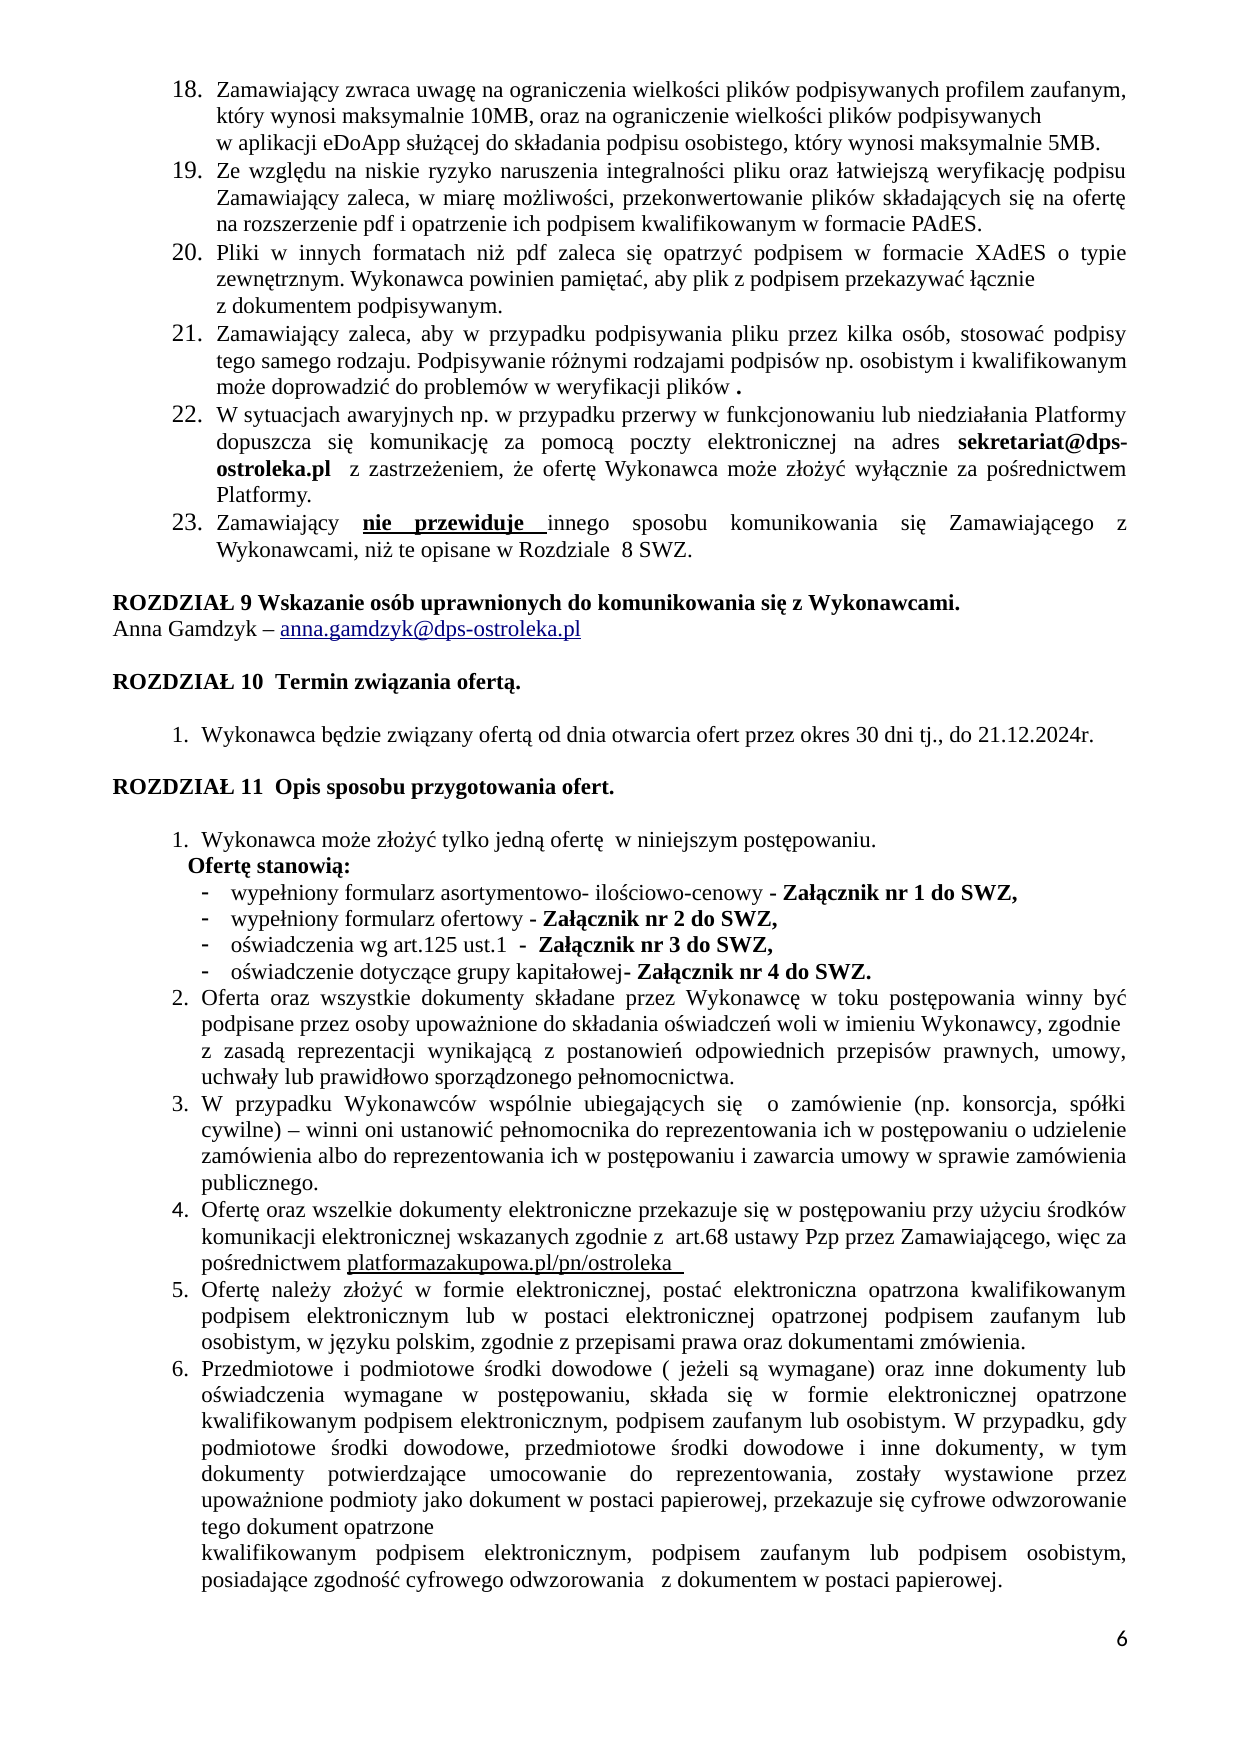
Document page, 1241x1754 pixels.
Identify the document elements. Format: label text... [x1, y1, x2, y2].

list Ofertę stanowią: [187, 852, 1128, 879]
list Zamawiający nie przewiduje innego sposobu komunikowania się Zamawiającego z Wykonawcami, niż te opisane w Rozdziale 8 SWZ. [172, 507, 1128, 562]
list oświadczenie dotyczące grupy kapitałowej- Załącznik nr 4 do SWZ. [201, 958, 1128, 984]
list Przedmiotowe i podmiotowe środki dowodowe ( jeżeli są wymagane) oraz inne dokumenty lub oświadczenia wymagane w postępowaniu, składa się w formie elektronicznej opatrzone kwalifikowanym podpisem elektronicznym, podpisem zaufanym lub osobistym. W przypadku, gdy podmiotowe środki dowodowe, przedmiotowe środki dowodowe i inne dokumenty, w tym dokumenty potwierdzające umocowanie do reprezentowania, zostały wystawione przez upoważnione podmioty jako dokument w postaci papierowej, przekazuje się cyfrowe odwzorowanie tego dokument opatrzone [172, 1355, 1128, 1539]
text ROZDZIAŁ 11 Opis sposobu przygotowania ofert. [112, 773, 1128, 800]
list Ze względu na niskie ryzyko naruszenia integralności pliku oraz łatwiejszą weryfikację podpisu Zamawiający zaleca, w miarę możliwości, przekonwertowanie plików składających się na ofertę na rozszerzenie pdf i opatrzenie ich podpisem kwalifikowanym w formacie PAdES. [172, 155, 1128, 237]
text ROZDZIAŁ 10 Termin związania ofertą. [112, 668, 1128, 694]
list W sytuacjach awaryjnych np. w przypadku przerwy w funkcjonowaniu lub niedziałania Platformy dopuszcza się komunikację za pomocą poczty elektronicznej na adres sekretariat@dps-ostroleka.pl z zastrzeżeniem, że ofertę Wykonawca może złożyć wyłącznie za pośrednictwem Platformy. [172, 399, 1128, 507]
list oświadczenia wg art.125 ust.1 - Załącznik nr 3 do SWZ, [201, 931, 1128, 958]
list Zamawiający zaleca, aby w przypadku podpisywania pliku przez kilka osób, stosować podpisy tego samego rodzaju. Podpisywanie różnymi rodzajami podpisów np. osobistym i kwalifikowanym może doprowadzić do problemów w weryfikacji plików . [172, 318, 1128, 399]
text ROZDZIAŁ 9 Wskazanie osób uprawnionych do komunikowania się z Wykonawcami. [112, 589, 1128, 615]
list Pliki w innych formatach niż pdf zaleca się opatrzyć podpisem w formacie XAdES o typie zewnętrznym. Wykonawca powinien pamiętać, aby plik z podpisem przekazywać łącznie [172, 237, 1128, 292]
text z dokumentem podpisywanym. [216, 292, 1128, 318]
list Wykonawca będzie związany ofertą od dnia otwarcia ofert przez okres 30 dni tj., do 21.12.2024r. [172, 721, 1128, 747]
list Oferta oraz wszystkie dokumenty składane przez Wykonawcę w toku postępowania winny być podpisane przez osoby upoważnione do składania oświadczeń woli w imieniu Wykonawcy, zgodnie z zasadą reprezentacji wynikającą z postanowień odpowiednich przepisów prawnych, umowy, uchwały lub prawidłowo sporządzonego pełnomocnictwa. [172, 984, 1128, 1089]
list wypełniony formularz asortymentowo- ilościowo-cenowy - Załącznik nr 1 do SWZ, [201, 879, 1128, 905]
list W przypadku Wykonawców wspólnie ubiegających się o zamówienie (np. konsorcja, spółki cywilne) – winni oni ustanowić pełnomocnika do reprezentowania ich w postępowaniu o udzielenie zamówienia albo do reprezentowania ich w postępowaniu i zawarcia umowy w sprawie zamówienia publicznego. [172, 1089, 1128, 1195]
list Ofertę należy złożyć w formie elektronicznej, postać elektroniczna opatrzona kwalifikowanym podpisem elektronicznym lub w postaci elektronicznej opatrzonej podpisem zaufanym lub osobistym, w języku polskim, zgodnie z przepisami prawa oraz dokumentami zmówienia. [172, 1276, 1128, 1355]
list kwalifikowanym podpisem elektronicznym, podpisem zaufanym lub podpisem osobistym, posiadające zgodność cyfrowego odwzorowania z dokumentem w postaci papierowej. [201, 1539, 1128, 1592]
list Zamawiający zwraca uwagę na ograniczenia wielkości plików podpisywanych profilem zaufanym, który wynosi maksymalnie 10MB, oraz na ograniczenie wielkości plików podpisywanych [172, 74, 1128, 129]
text Anna Gamdzyk – anna.gamdzyk@dps-ostroleka.pl [112, 615, 1128, 642]
text w aplikacji eDoApp służącej do składania podpisu osobistego, który wynosi maksymalnie 5MB. [187, 129, 1128, 155]
list Wykonawca może złożyć tylko jedną ofertę w niniejszym postępowaniu. [172, 826, 1128, 852]
list Ofertę oraz wszelkie dokumenty elektroniczne przekazuje się w postępowaniu przy użyciu środków komunikacji elektronicznej wskazanych zgodnie z art.68 ustawy Pzp przez Zamawiającego, więc za pośrednictwem platformazakupowa.pl/pn/ostroleka [172, 1195, 1128, 1276]
list wypełniony formularz ofertowy - Załącznik nr 2 do SWZ, [201, 905, 1128, 931]
